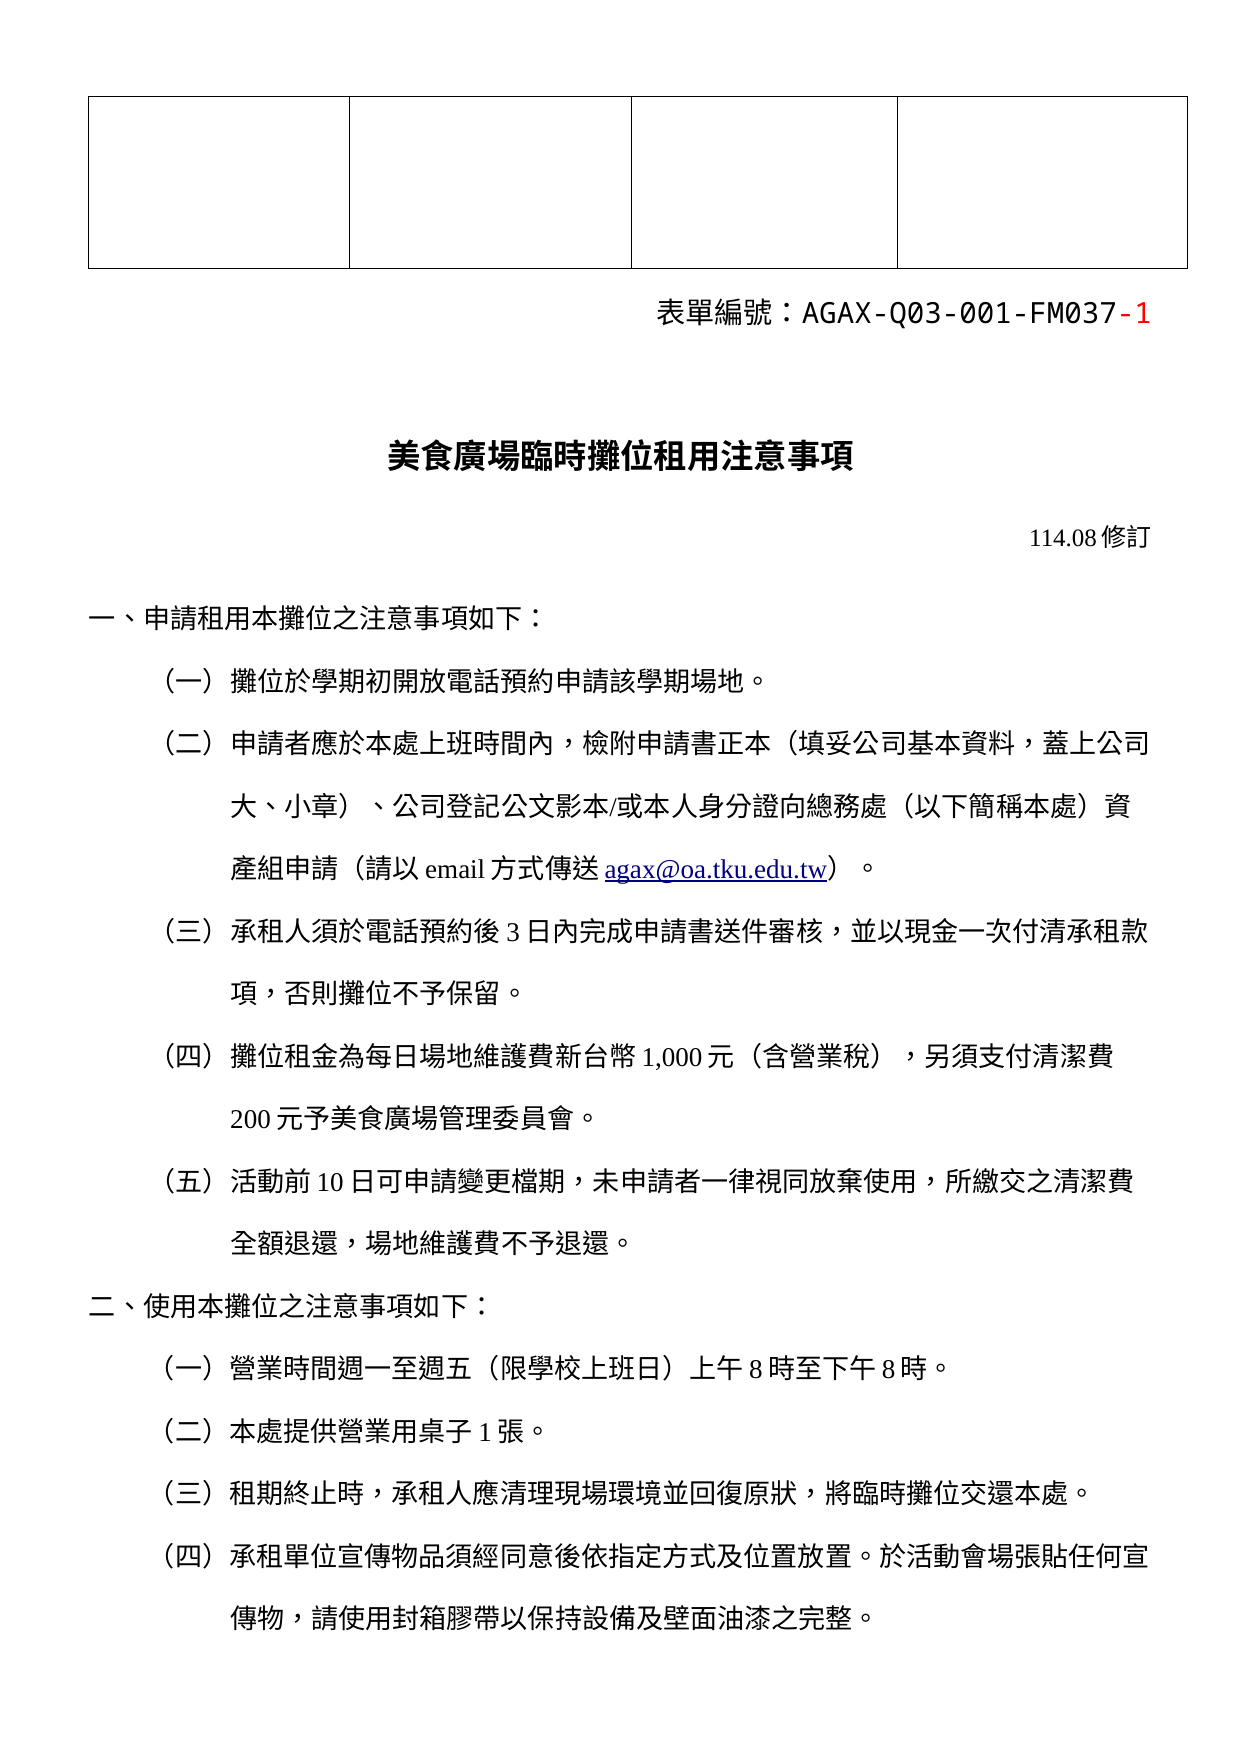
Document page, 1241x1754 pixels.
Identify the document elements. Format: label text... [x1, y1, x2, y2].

table_cell [632, 97, 897, 268]
table_cell [89, 97, 349, 268]
text （四）攤位租金為每日場地維護費新台幣1,000元（含營業稅），另須支付清潔費200元予美食廣場管理委員會。 [148, 1012, 1152, 1137]
text 表單編號：AGAX-Q03-001-FM037-1 [89, 269, 1152, 331]
table_cell [898, 97, 1187, 268]
text 一、申請租用本攤位之注意事項如下： [89, 575, 1152, 637]
text 114.08修訂 [89, 494, 1152, 556]
text （一）營業時間週一至週五（限學校上班日）上午8時至下午8時。 [148, 1325, 1152, 1387]
text （二）本處提供營業用桌子1張。 [148, 1387, 1152, 1450]
text （二）申請者應於本處上班時間內，檢附申請書正本（填妥公司基本資料，蓋上公司大、小章）、公司登記公文影本/或本人身分證向總務處（以下簡稱本處）資產組申請（請以email方式傳送agax@oa.tku.edu.tw）。 [148, 700, 1152, 887]
text （五）活動前10日可申請變更檔期，未申請者一律視同放棄使用，所繳交之清潔費全額退還，場地維護費不予退還。 [148, 1137, 1152, 1262]
text （三）承租人須於電話預約後3日內完成申請書送件審核，並以現金一次付清承租款項，否則攤位不予保留。 [148, 887, 1152, 1012]
text 二、使用本攤位之注意事項如下： [89, 1262, 1152, 1325]
text （一）攤位於學期初開放電話預約申請該學期場地。 [148, 637, 1152, 700]
table_cell [350, 97, 631, 268]
text 美食廣場臨時攤位租用注意事項 [89, 412, 1152, 475]
text （三）租期終止時，承租人應清理現場環境並回復原狀，將臨時攤位交還本處。 [148, 1450, 1152, 1512]
text （四）承租單位宣傳物品須經同意後依指定方式及位置放置。於活動會場張貼任何宣傳物，請使用封箱膠帶以保持設備及壁面油漆之完整。 [148, 1512, 1152, 1637]
